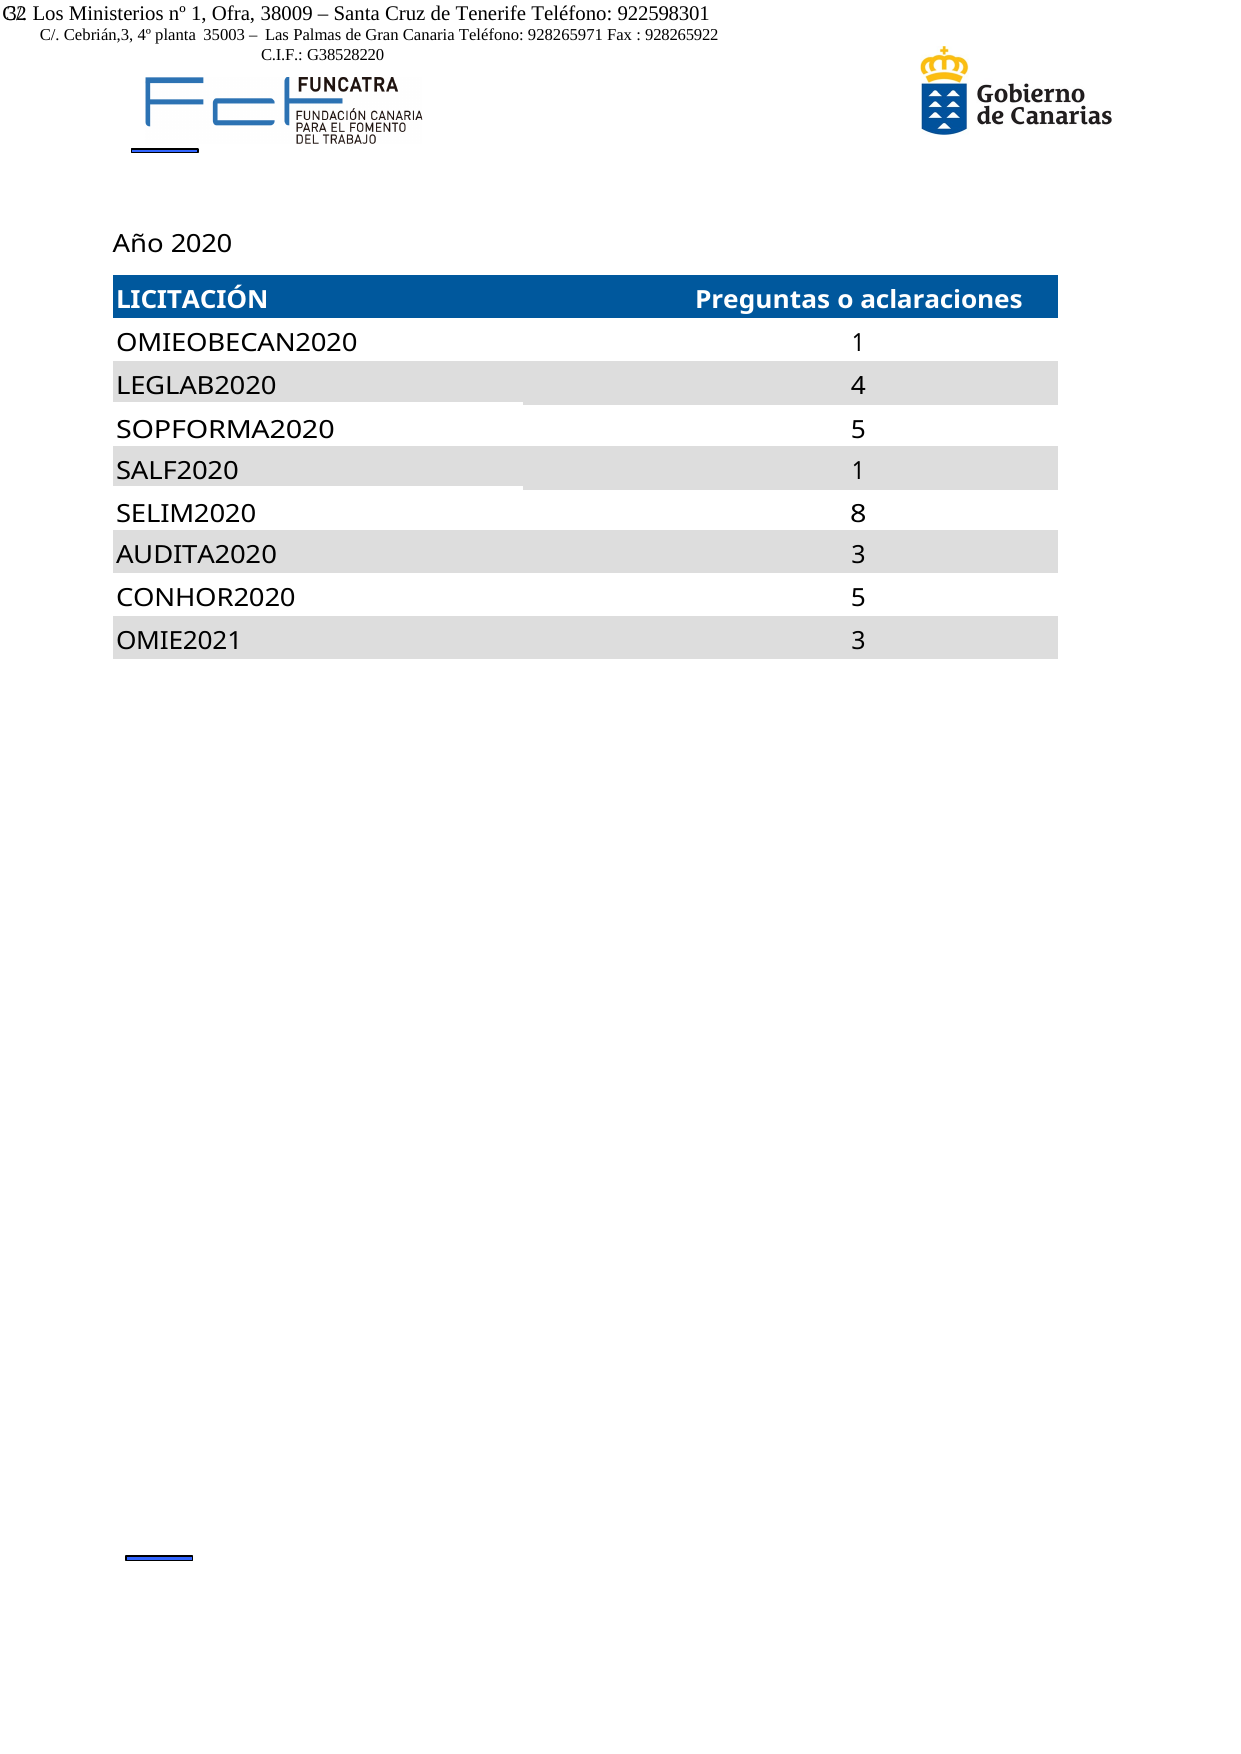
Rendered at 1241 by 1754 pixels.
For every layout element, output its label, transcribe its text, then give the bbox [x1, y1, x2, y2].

table_cell 8 [523, 490, 1058, 530]
table_cell CONHOR2020 [113, 574, 523, 616]
table_cell LEGLAB2020 [113, 361, 523, 402]
table_cell OMIEOBECAN2020 [113, 318, 523, 361]
table_cell 5 [523, 405, 1058, 446]
table_header LICITACIÓN [113, 275, 523, 318]
table_cell 3 [523, 530, 1058, 573]
table_cell 1 [523, 446, 1058, 486]
table_header Preguntas o aclaraciones [523, 275, 1058, 318]
table_cell 1 [523, 318, 1058, 361]
text Año 2020 [112, 226, 1140, 260]
table_cell 3 [523, 616, 1058, 659]
table_cell AUDITA2020 [113, 530, 523, 573]
picture [145, 77, 423, 144]
table_cell 5 [523, 574, 1058, 616]
table_cell SALF2020 [113, 446, 523, 486]
picture [920, 46, 1112, 135]
table_cell SOPFORMA2020 [113, 402, 523, 446]
table_cell SELIM2020 [113, 486, 523, 530]
table_cell 4 [523, 361, 1058, 402]
table_cell OMIE2021 [113, 616, 523, 659]
